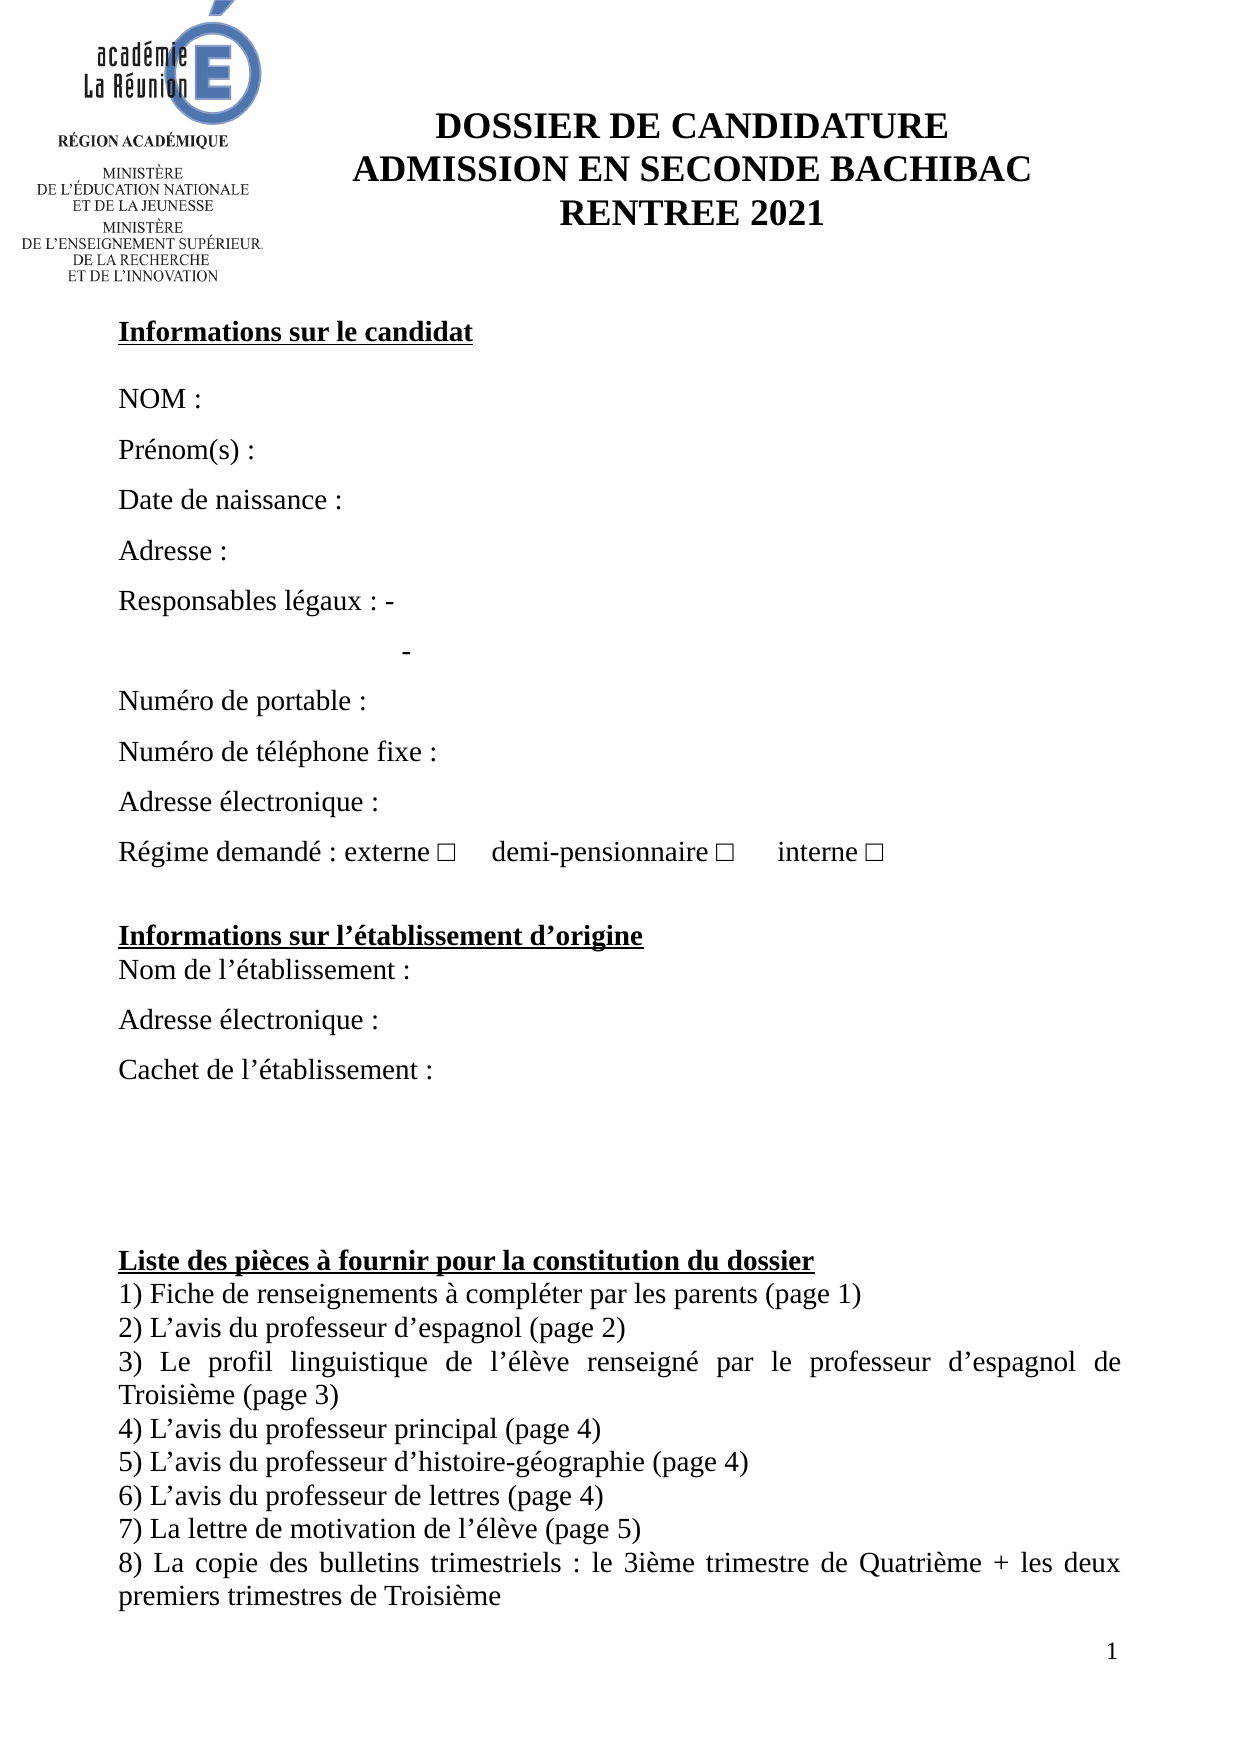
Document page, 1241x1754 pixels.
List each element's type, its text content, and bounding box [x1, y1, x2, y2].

text DOSSIER DE CANDIDATURE [263, 104, 1122, 147]
text Liste des pièces à fournir pour la constitution du dossier [118, 1243, 1122, 1277]
text ADMISSION EN SECONDE BACHIBAC [263, 147, 1122, 190]
text Prénom(s) : [118, 432, 1122, 466]
text Adresse électronique : [118, 784, 1122, 818]
text 8) La copie des bulletins trimestriels : le 3ième trimestre de Quatrième + les deux premiers trimestres de Troisième [118, 1545, 1122, 1612]
text - [118, 633, 1122, 667]
text Adresse électronique : [118, 1002, 1122, 1036]
text NOM : [118, 382, 1122, 415]
text 7) La lettre de motivation de l’élève (page 5) [118, 1511, 1122, 1545]
text 5) L’avis du professeur d’histoire-géographie (page 4) [118, 1444, 1122, 1478]
text 6) L’avis du professeur de lettres (page 4) [118, 1478, 1122, 1511]
text Informations sur le candidat [118, 314, 1122, 348]
text Numéro de téléphone fixe : [118, 734, 1122, 767]
text 2) L’avis du professeur d’espagnol (page 2) [118, 1310, 1122, 1344]
text 3) Le profil linguistique de l’élève renseigné par le professeur d’espagnol de Troisième (page 3) [118, 1344, 1122, 1411]
text Nom de l’établissement : [118, 952, 1122, 985]
text Date de naissance : [118, 482, 1122, 516]
text Régime demandé : externe □ demi-pensionnaire □ interne □ [118, 834, 1122, 868]
text 4) L’avis du professeur principal (page 4) [118, 1411, 1122, 1444]
text Numéro de portable : [118, 683, 1122, 717]
text Informations sur l’établissement d’origine [118, 918, 1122, 952]
text Cachet de l’établissement : [118, 1052, 1122, 1086]
text 1) Fiche de renseignements à compléter par les parents (page 1) [118, 1277, 1122, 1310]
text Adresse : [118, 533, 1122, 566]
text RENTREE 2021 [263, 190, 1122, 233]
text Responsables légaux : - [118, 583, 1122, 616]
